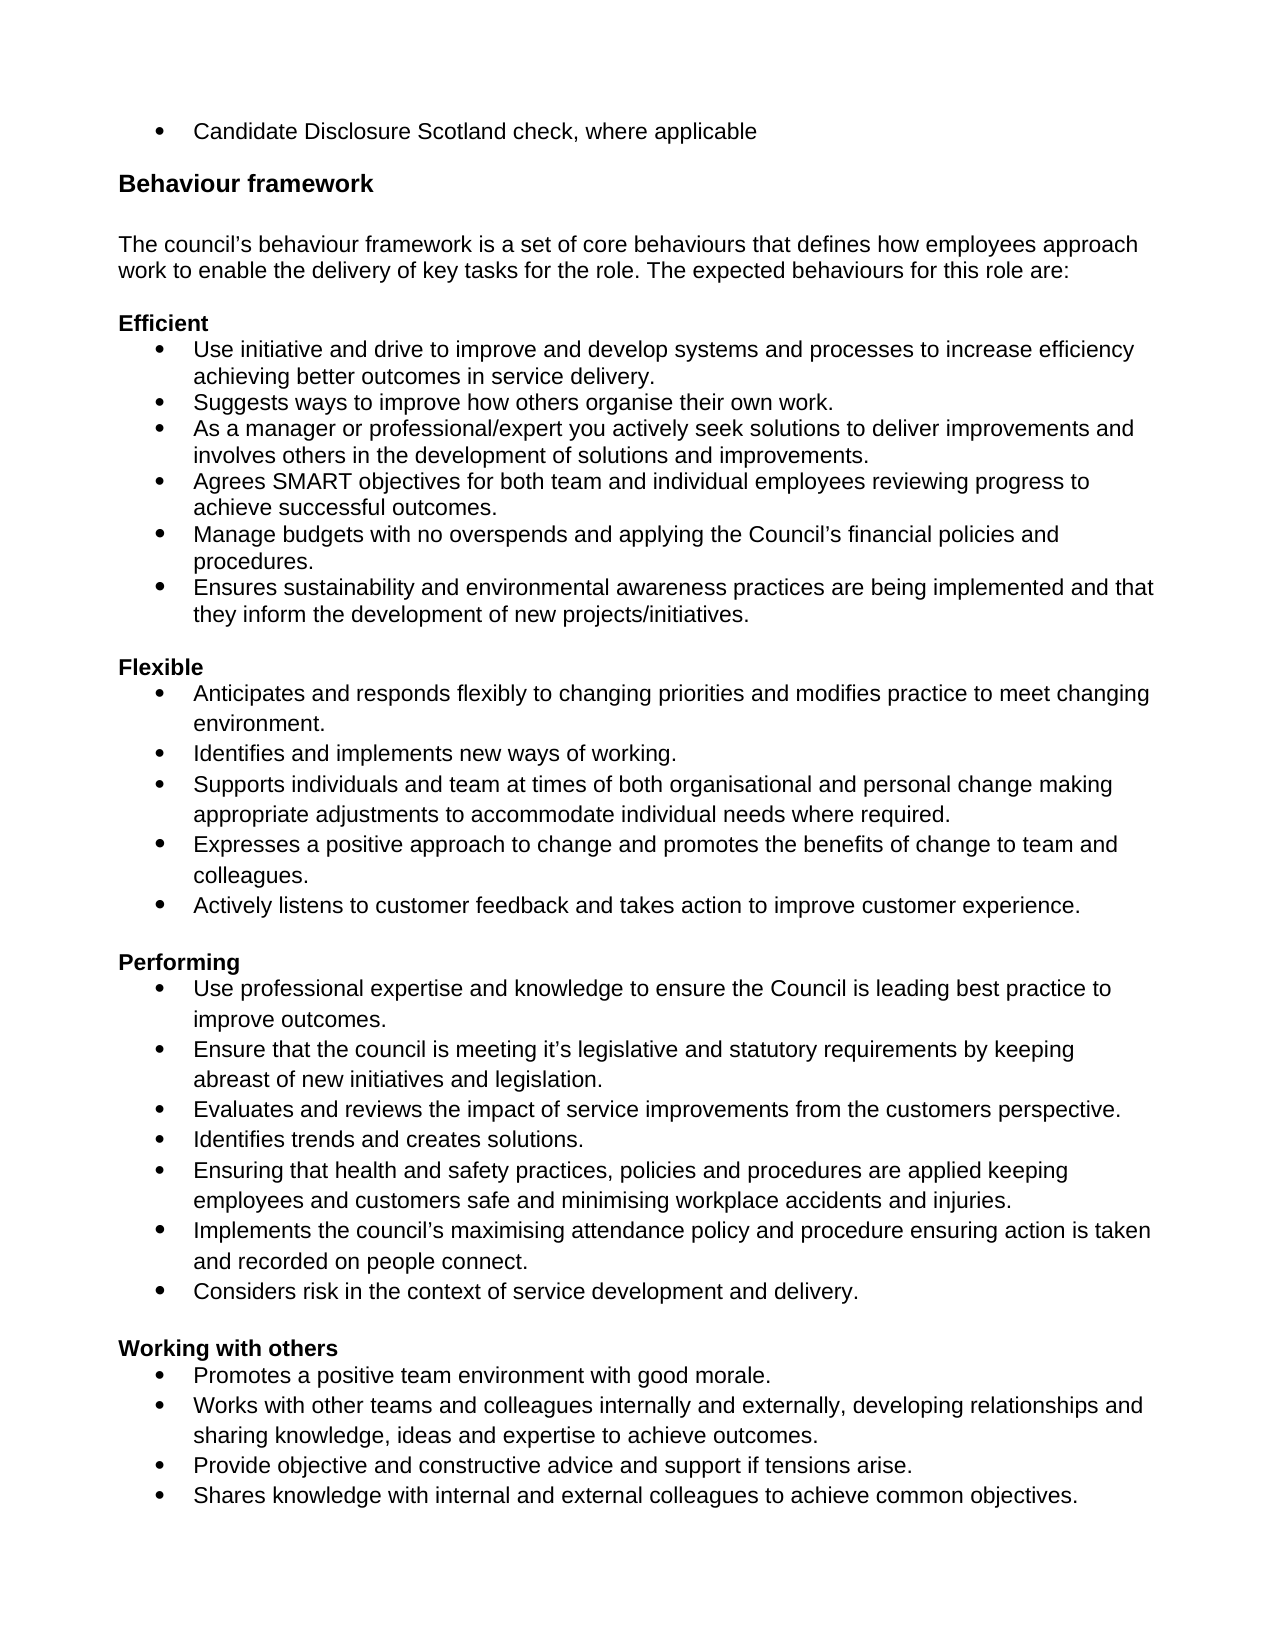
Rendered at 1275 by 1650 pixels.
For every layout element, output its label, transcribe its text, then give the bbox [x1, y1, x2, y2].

list Candidate Disclosure Scotland check, where applicable [156, 118, 1157, 144]
list Identifies and implements new ways of working. [156, 740, 1157, 767]
text Working with others [118, 1335, 1157, 1362]
list Agrees SMART objectives for both team and individual employees reviewing progress to achieve successful outcomes. [156, 468, 1157, 521]
list Identifies trends and creates solutions. [156, 1126, 1157, 1153]
list Use initiative and drive to improve and develop systems and processes to increase efficiency achieving better outcomes in service delivery. [156, 336, 1157, 389]
list Actively listens to customer feedback and takes action to improve customer experience. [156, 892, 1157, 919]
list Suggests ways to improve how others organise their own work. [156, 389, 1157, 415]
text Flexible [118, 653, 1157, 680]
list Ensures sustainability and environmental awareness practices are being implemented and that they inform the development of new projects/initiatives. [156, 574, 1157, 627]
list Considers risk in the context of service development and delivery. [156, 1278, 1157, 1305]
list Anticipates and responds flexibly to changing priorities and modifies practice to meet changing environment. [156, 680, 1157, 736]
text The council’s behaviour framework is a set of core behaviours that defines how employees approach work to enable the delivery of key tasks for the role. The expected behaviours for this role are: [118, 231, 1157, 283]
list As a manager or professional/expert you actively seek solutions to deliver improvements and involves others in the development of solutions and improvements. [156, 415, 1157, 468]
text Efficient [118, 310, 1157, 336]
list Provide objective and constructive advice and support if tensions arise. [156, 1452, 1157, 1478]
list Ensuring that health and safety practices, policies and procedures are applied keeping employees and customers safe and minimising workplace accidents and injuries. [156, 1157, 1157, 1213]
list Use professional expertise and knowledge to ensure the Council is leading best practice to improve outcomes. [156, 975, 1157, 1032]
list Promotes a positive team environment with good morale. [156, 1362, 1157, 1388]
subtitle Behaviour framework [118, 169, 1157, 198]
list Ensure that the council is meeting it’s legislative and statutory requirements by keeping abreast of new initiatives and legislation. [156, 1036, 1157, 1092]
list Works with other teams and colleagues internally and externally, developing relationships and sharing knowledge, ideas and expertise to achieve outcomes. [156, 1392, 1157, 1448]
list Shares knowledge with internal and external colleagues to achieve common objectives. [156, 1482, 1157, 1509]
list Evaluates and reviews the impact of service improvements from the customers perspective. [156, 1096, 1157, 1123]
list Manage budgets with no overspends and applying the Council’s financial policies and procedures. [156, 521, 1157, 574]
text Performing [118, 949, 1157, 975]
list Implements the council’s maximising attendance policy and procedure ensuring action is taken and recorded on people connect. [156, 1217, 1157, 1274]
list Supports individuals and team at times of both organisational and personal change making appropriate adjustments to accommodate individual needs where required. [156, 771, 1157, 827]
list Expresses a positive approach to change and promotes the benefits of change to team and colleagues. [156, 831, 1157, 888]
